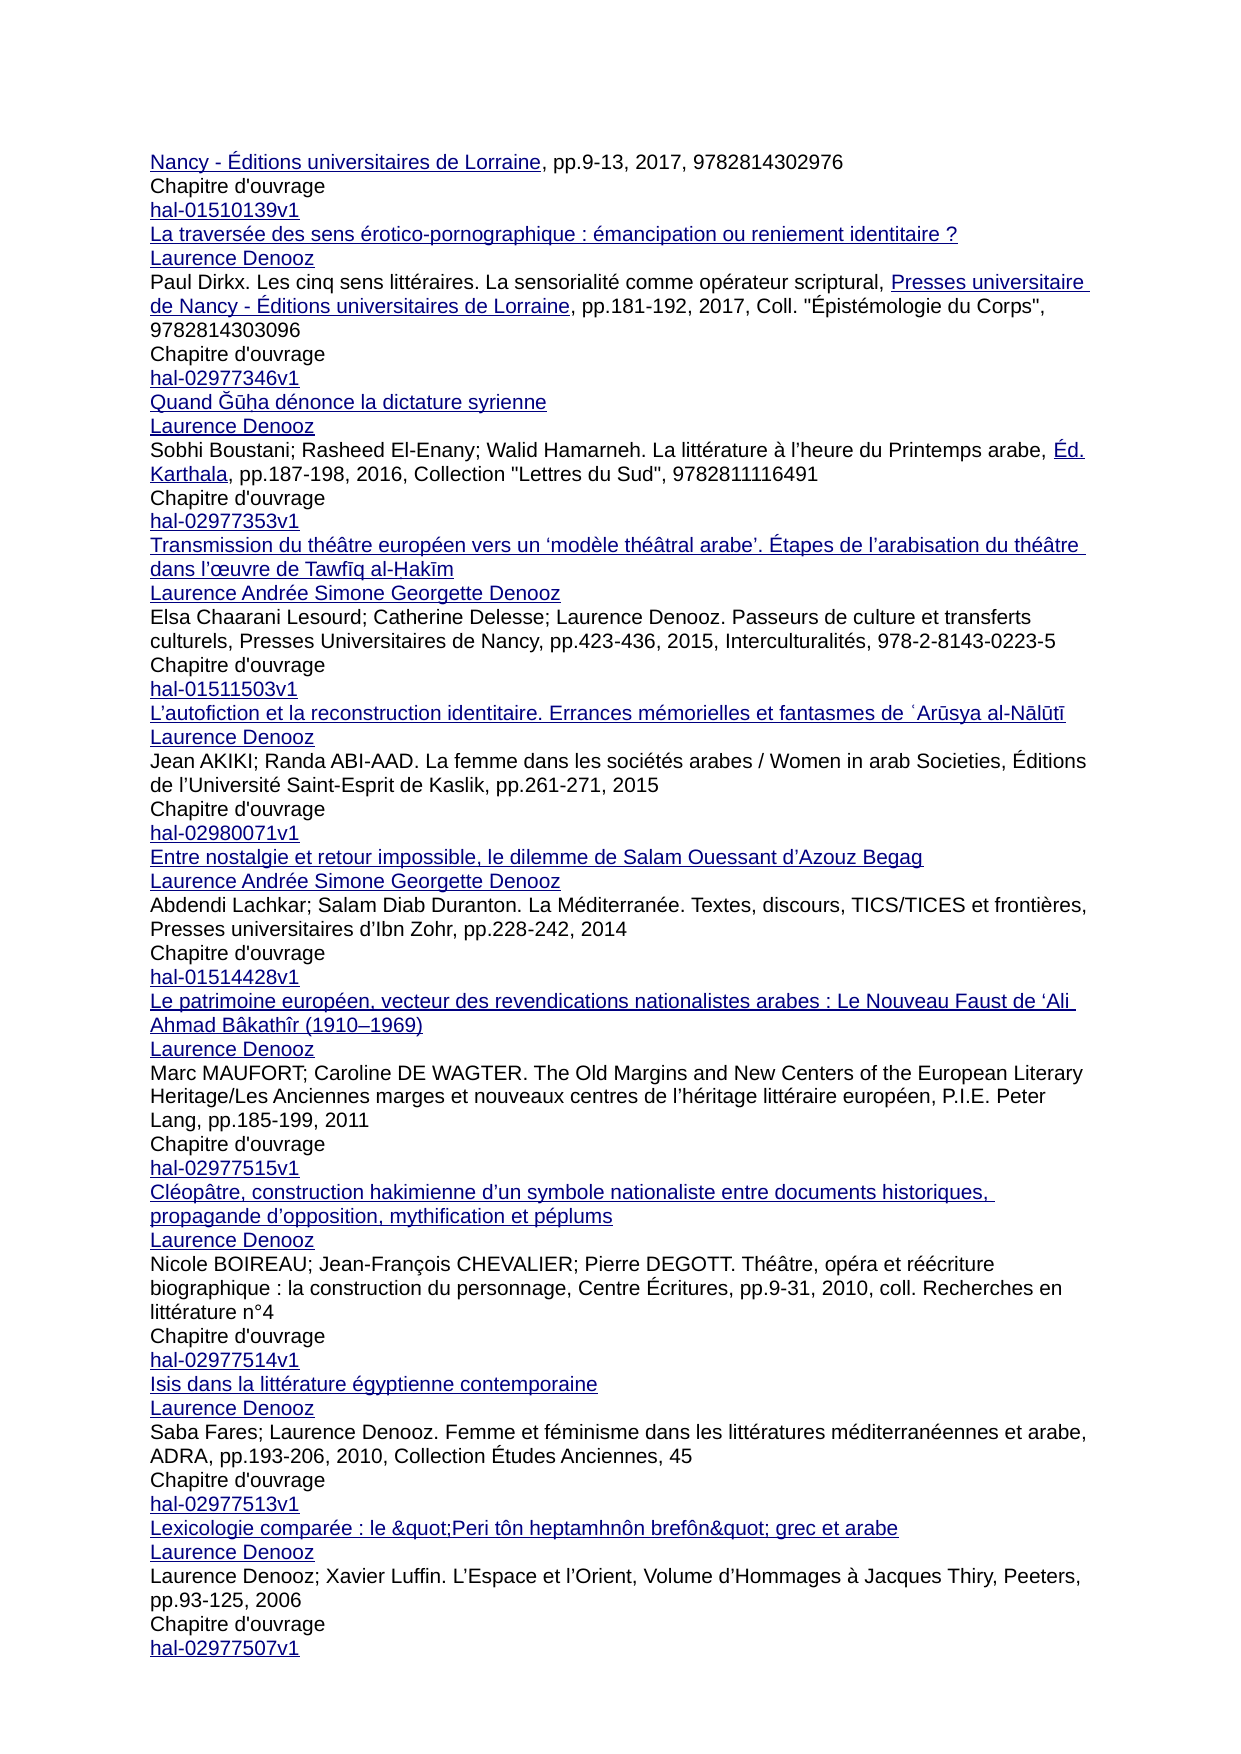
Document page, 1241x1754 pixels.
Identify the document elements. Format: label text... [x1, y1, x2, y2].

table_cell Cléopâtre, construction hakimienne d’un symbole nationaliste entre documents historiques, propagande d’opposition, mythification et péplums Laurence Denooz Nicole BOIREAU; Jean-François CHEVALIER; Pierre DEGOTT. Théâtre, opéra et réécriture biographique : la construction du personnage, Centre Écritures, pp.9-31, 2010, coll. Recherches en littérature n°4 Chapitre d'ouvrage hal-02977514v1 [150, 1180, 1090, 1372]
table_cell Lexicologie comparée : le &quot;Peri tôn heptamhnôn brefôn&quot; grec et arabe Laurence Denooz Laurence Denooz; Xavier Luffin. L’Espace et l’Orient, Volume d’Hommages à Jacques Thiry, Peeters, pp.93-125, 2006 Chapitre d'ouvrage hal-02977507v1 [150, 1516, 1090, 1659]
table_cell Le patrimoine européen, vecteur des revendications nationalistes arabes : Le Nouveau Faust de ‘Ali Ahmad Bâkathîr (1910–1969) Laurence Denooz Marc MAUFORT; Caroline DE WAGTER. The Old Margins and New Centers of the European Literary Heritage/Les Anciennes marges et nouveaux centres de l’héritage littéraire européen, P.I.E. Peter Lang, pp.185-199, 2011 Chapitre d'ouvrage hal-02977515v1 [150, 989, 1090, 1180]
table_cell L’autofiction et la reconstruction identitaire. Errances mémorielles et fantasmes de ʿArūsya al-Nālūtī Laurence Denooz Jean AKIKI; Randa ABI-AAD. La femme dans les sociétés arabes / Women in arab Societies, Éditions de l’Université Saint-Esprit de Kaslik, pp.261-271, 2015 Chapitre d'ouvrage hal-02980071v1 [150, 701, 1090, 845]
table_cell Entre nostalgie et retour impossible, le dilemme de Salam Ouessant d’Azouz Begag Laurence Andrée Simone Georgette Denooz Abdendi Lachkar; Salam Diab Duranton. La Méditerranée. Textes, discours, TICS/TICES et frontières, Presses universitaires d’Ibn Zohr, pp.228‑242, 2014 Chapitre d'ouvrage hal-01514428v1 [150, 845, 1090, 988]
table_cell Isis dans la littérature égyptienne contemporaine Laurence Denooz Saba Fares; Laurence Denooz. Femme et féminisme dans les littératures méditerranéennes et arabe, ADRA, pp.193-206, 2010, Collection Études Anciennes, 45 Chapitre d'ouvrage hal-02977513v1 [150, 1372, 1090, 1516]
table_cell Quand Ğūḥa dénonce la dictature syrienne Laurence Denooz Sobhi Boustani; Rasheed El-Enany; Walid Hamarneh. La littérature à l’heure du Printemps arabe, Éd. Karthala, pp.187-198, 2016, Collection "Lettres du Sud", 9782811116491 Chapitre d'ouvrage hal-02977353v1 [150, 390, 1090, 533]
table_cell Transmission du théâtre européen vers un ‘modèle théâtral arabe’. Étapes de l’arabisation du théâtre dans l’œuvre de Tawfīq al-Ḥakīm Laurence Andrée Simone Georgette Denooz Elsa Chaarani Lesourd; Catherine Delesse; Laurence Denooz. Passeurs de culture et transferts culturels, Presses Universitaires de Nancy, pp.423‑436, 2015, Interculturalités, 978-2-8143-0223-5 Chapitre d'ouvrage hal-01511503v1 [150, 533, 1090, 701]
table_cell La traversée des sens érotico-pornographique : émancipation ou reniement identitaire ? Laurence Denooz Paul Dirkx. Les cinq sens littéraires. La sensorialité comme opérateur scriptural, Presses universitaire de Nancy - Éditions universitaires de Lorraine, pp.181-192, 2017, Coll. "Épistémologie du Corps", 9782814303096 Chapitre d'ouvrage hal-02977346v1 [150, 222, 1090, 389]
table_cell Nancy - Éditions universitaires de Lorraine, pp.9-13, 2017, 9782814302976 Chapitre d'ouvrage hal-01510139v1 [150, 150, 1090, 222]
